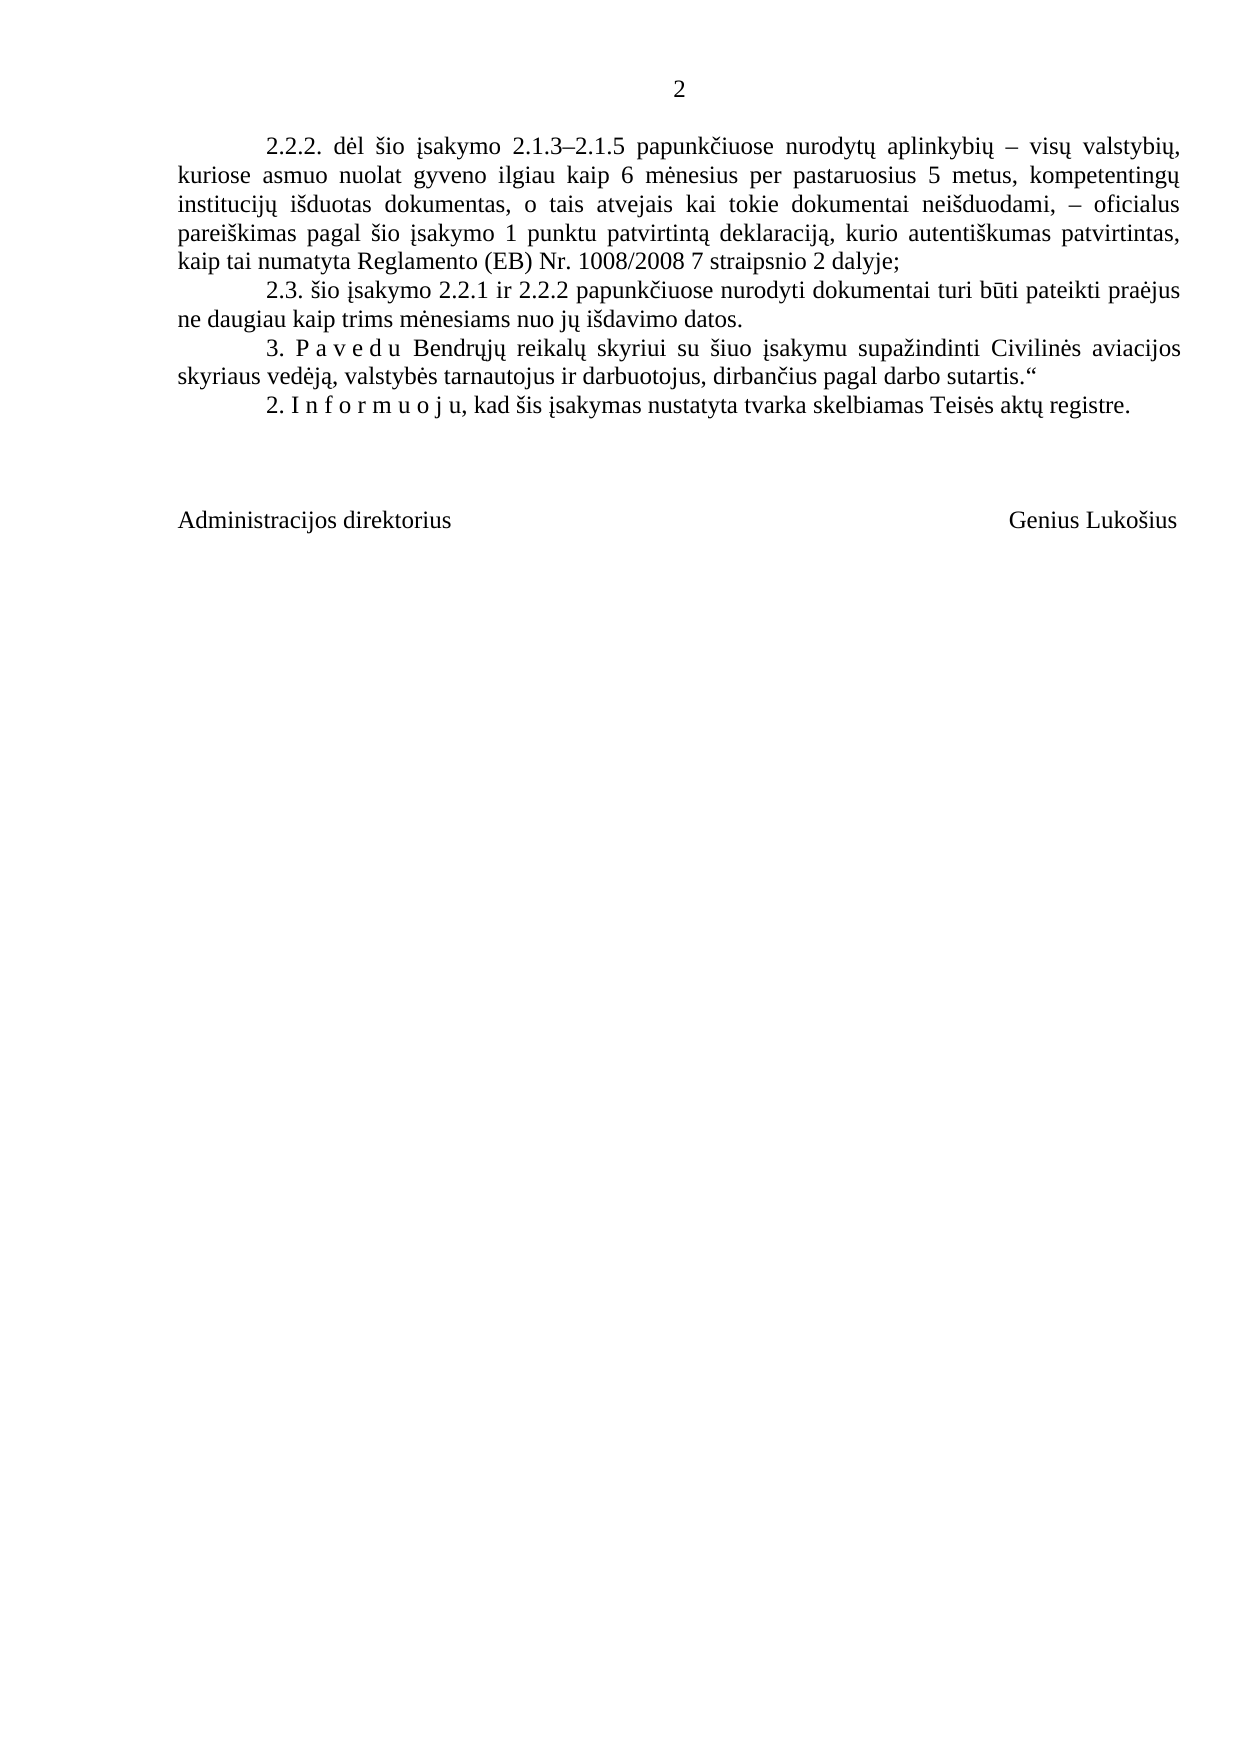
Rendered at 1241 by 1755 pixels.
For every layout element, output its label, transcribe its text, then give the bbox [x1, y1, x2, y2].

text 2.2.2. dėl šio įsakymo 2.1.3–2.1.5 papunkčiuose nurodytų aplinkybių – visų valstybių, kuriose asmuo nuolat gyveno ilgiau kaip 6 mėnesius per pastaruosius 5 metus, kompetentingų institucijų išduotas dokumentas, o tais atvejais kai tokie dokumentai neišduodami, – oficialus pareiškimas pagal šio įsakymo 1 punktu patvirtintą deklaraciją, kurio autentiškumas patvirtintas, kaip tai numatyta Reglamento (EB) Nr. 1008/2008 7 straipsnio 2 dalyje; [177, 131, 1181, 275]
text 3. P a v e d u Bendrųjų reikalų skyriui su šiuo įsakymu supažindinti Civilinės aviacijos skyriaus vedėją, valstybės tarnautojus ir darbuotojus, dirbančius pagal darbo sutartis.“ [177, 333, 1181, 390]
text 2.3. šio įsakymo 2.2.1 ir 2.2.2 papunkčiuose nurodyti dokumentai turi būti pateikti praėjus ne daugiau kaip trims mėnesiams nuo jų išdavimo datos. [177, 275, 1181, 333]
text 2. I n f o r m u o j u, kad šis įsakymas nustatyta tvarka skelbiamas Teisės aktų registre. [177, 390, 1181, 419]
text Administracijos direktorius Genius Lukošius [177, 505, 1181, 534]
